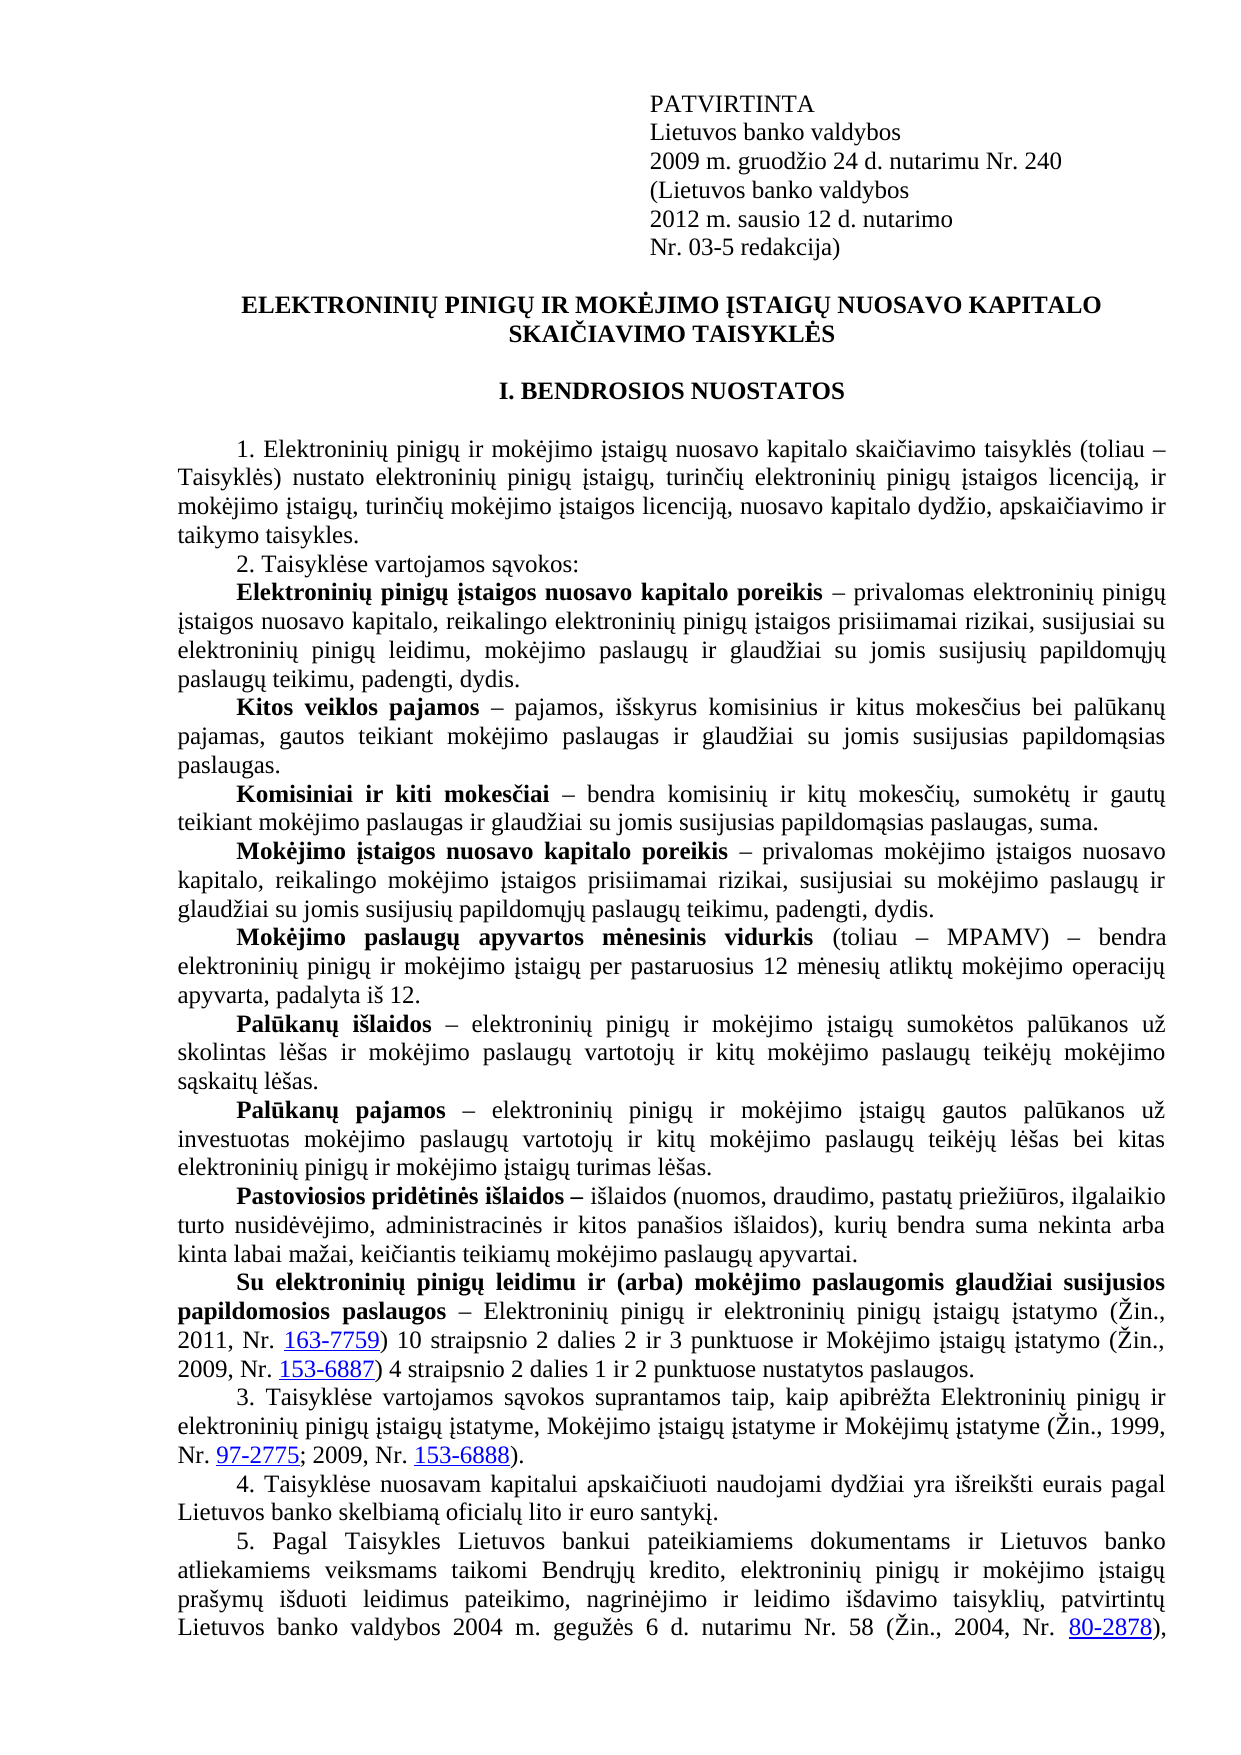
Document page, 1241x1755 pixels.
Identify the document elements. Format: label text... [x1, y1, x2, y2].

text Su elektroninių pinigų leidimu ir (arba) mokėjimo paslaugomis glaudžiai susijusios papildomosios paslaugos – Elektroninių pinigų ir elektroninių pinigų įstaigų įstatymo (Žin., 2011, Nr. 163-7759) 10 straipsnio 2 dalies 2 ir 3 punktuose ir Mokėjimo įstaigų įstatymo (Žin., 2009, Nr. 153-6887) 4 straipsnio 2 dalies 1 ir 2 punktuose nustatytos paslaugos. [177, 1267, 1166, 1382]
text Komisiniai ir kiti mokesčiai – bendra komisinių ir kitų mokesčių, sumokėtų ir gautų teikiant mokėjimo paslaugas ir glaudžiai su jomis susijusias papildomąsias paslaugas, suma. [177, 779, 1166, 836]
text 2. Taisyklėse vartojamos sąvokos: [177, 549, 1166, 577]
text 1. Elektroninių pinigų ir mokėjimo įstaigų nuosavo kapitalo skaičiavimo taisyklės (toliau – Taisyklės) nustato elektroninių pinigų įstaigų, turinčių elektroninių pinigų įstaigos licenciją, ir mokėjimo įstaigų, turinčių mokėjimo įstaigos licenciją, nuosavo kapitalo dydžio, apskaičiavimo ir taikymo taisykles. [177, 434, 1166, 549]
text Nr. 03-5 redakcija) [649, 232, 1166, 261]
text PATVIRTINTA [649, 89, 1166, 117]
text 2012 m. sausio 12 d. nutarimo [649, 204, 1166, 232]
text (Lietuvos banko valdybos [649, 175, 1166, 204]
text Kitos veiklos pajamos – pajamos, išskyrus komisinius ir kitus mokesčius bei palūkanų pajamas, gautos teikiant mokėjimo paslaugas ir glaudžiai su jomis susijusias papildomąsias paslaugas. [177, 692, 1166, 779]
text Palūkanų pajamos – elektroninių pinigų ir mokėjimo įstaigų gautos palūkanos už investuotas mokėjimo paslaugų vartotojų ir kitų mokėjimo paslaugų teikėjų lėšas bei kitas elektroninių pinigų ir mokėjimo įstaigų turimas lėšas. [177, 1095, 1166, 1181]
text 4. Taisyklėse nuosavam kapitalui apskaičiuoti naudojami dydžiai yra išreikšti eurais pagal Lietuvos banko skelbiamą oficialų lito ir euro santykį. [177, 1469, 1166, 1526]
text I. BENDROSIOS NUOSTATOS [177, 376, 1166, 405]
text Mokėjimo paslaugų apyvartos mėnesinis vidurkis (toliau – MPAMV) – bendra elektroninių pinigų ir mokėjimo įstaigų per pastaruosius 12 mėnesių atliktų mokėjimo operacijų apyvarta, padalyta iš 12. [177, 922, 1166, 1009]
text Lietuvos banko valdybos [649, 117, 1166, 146]
text 3. Taisyklėse vartojamos sąvokos suprantamos taip, kaip apibrėžta Elektroninių pinigų ir elektroninių pinigų įstaigų įstatyme, Mokėjimo įstaigų įstatyme ir Mokėjimų įstatyme (Žin., 1999, Nr. 97-2775; 2009, Nr. 153-6888). [177, 1382, 1166, 1469]
text 5. Pagal Taisykles Lietuvos bankui pateikiamiems dokumentams ir Lietuvos banko atliekamiems veiksmams taikomi Bendrųjų kredito, elektroninių pinigų ir mokėjimo įstaigų prašymų išduoti leidimus pateikimo, nagrinėjimo ir leidimo išdavimo taisyklių, patvirtintų Lietuvos banko valdybos 2004 m. gegužės 6 d. nutarimu Nr. 58 (Žin., 2004, Nr. 80-2878), [177, 1526, 1166, 1641]
text Elektroninių pinigų įstaigos nuosavo kapitalo poreikis – privalomas elektroninių pinigų įstaigos nuosavo kapitalo, reikalingo elektroninių pinigų įstaigos prisiimamai rizikai, susijusiai su elektroninių pinigų leidimu, mokėjimo paslaugų ir glaudžiai su jomis susijusių papildomųjų paslaugų teikimu, padengti, dydis. [177, 577, 1166, 692]
text ELEKTRONINIŲ PINIGŲ IR MOKĖJIMO ĮSTAIGŲ NUOSAVO KAPITALO SKAIČIAVIMO TAISYKLĖS [177, 290, 1166, 347]
text 2009 m. gruodžio 24 d. nutarimu Nr. 240 [649, 146, 1166, 175]
text Pastoviosios pridėtinės išlaidos – išlaidos (nuomos, draudimo, pastatų priežiūros, ilgalaikio turto nusidėvėjimo, administracinės ir kitos panašios išlaidos), kurių bendra suma nekinta arba kinta labai mažai, keičiantis teikiamų mokėjimo paslaugų apyvartai. [177, 1181, 1166, 1267]
text Mokėjimo įstaigos nuosavo kapitalo poreikis – privalomas mokėjimo įstaigos nuosavo kapitalo, reikalingo mokėjimo įstaigos prisiimamai rizikai, susijusiai su mokėjimo paslaugų ir glaudžiai su jomis susijusių papildomųjų paslaugų teikimu, padengti, dydis. [177, 836, 1166, 922]
text Palūkanų išlaidos – elektroninių pinigų ir mokėjimo įstaigų sumokėtos palūkanos už skolintas lėšas ir mokėjimo paslaugų vartotojų ir kitų mokėjimo paslaugų teikėjų mokėjimo sąskaitų lėšas. [177, 1009, 1166, 1095]
